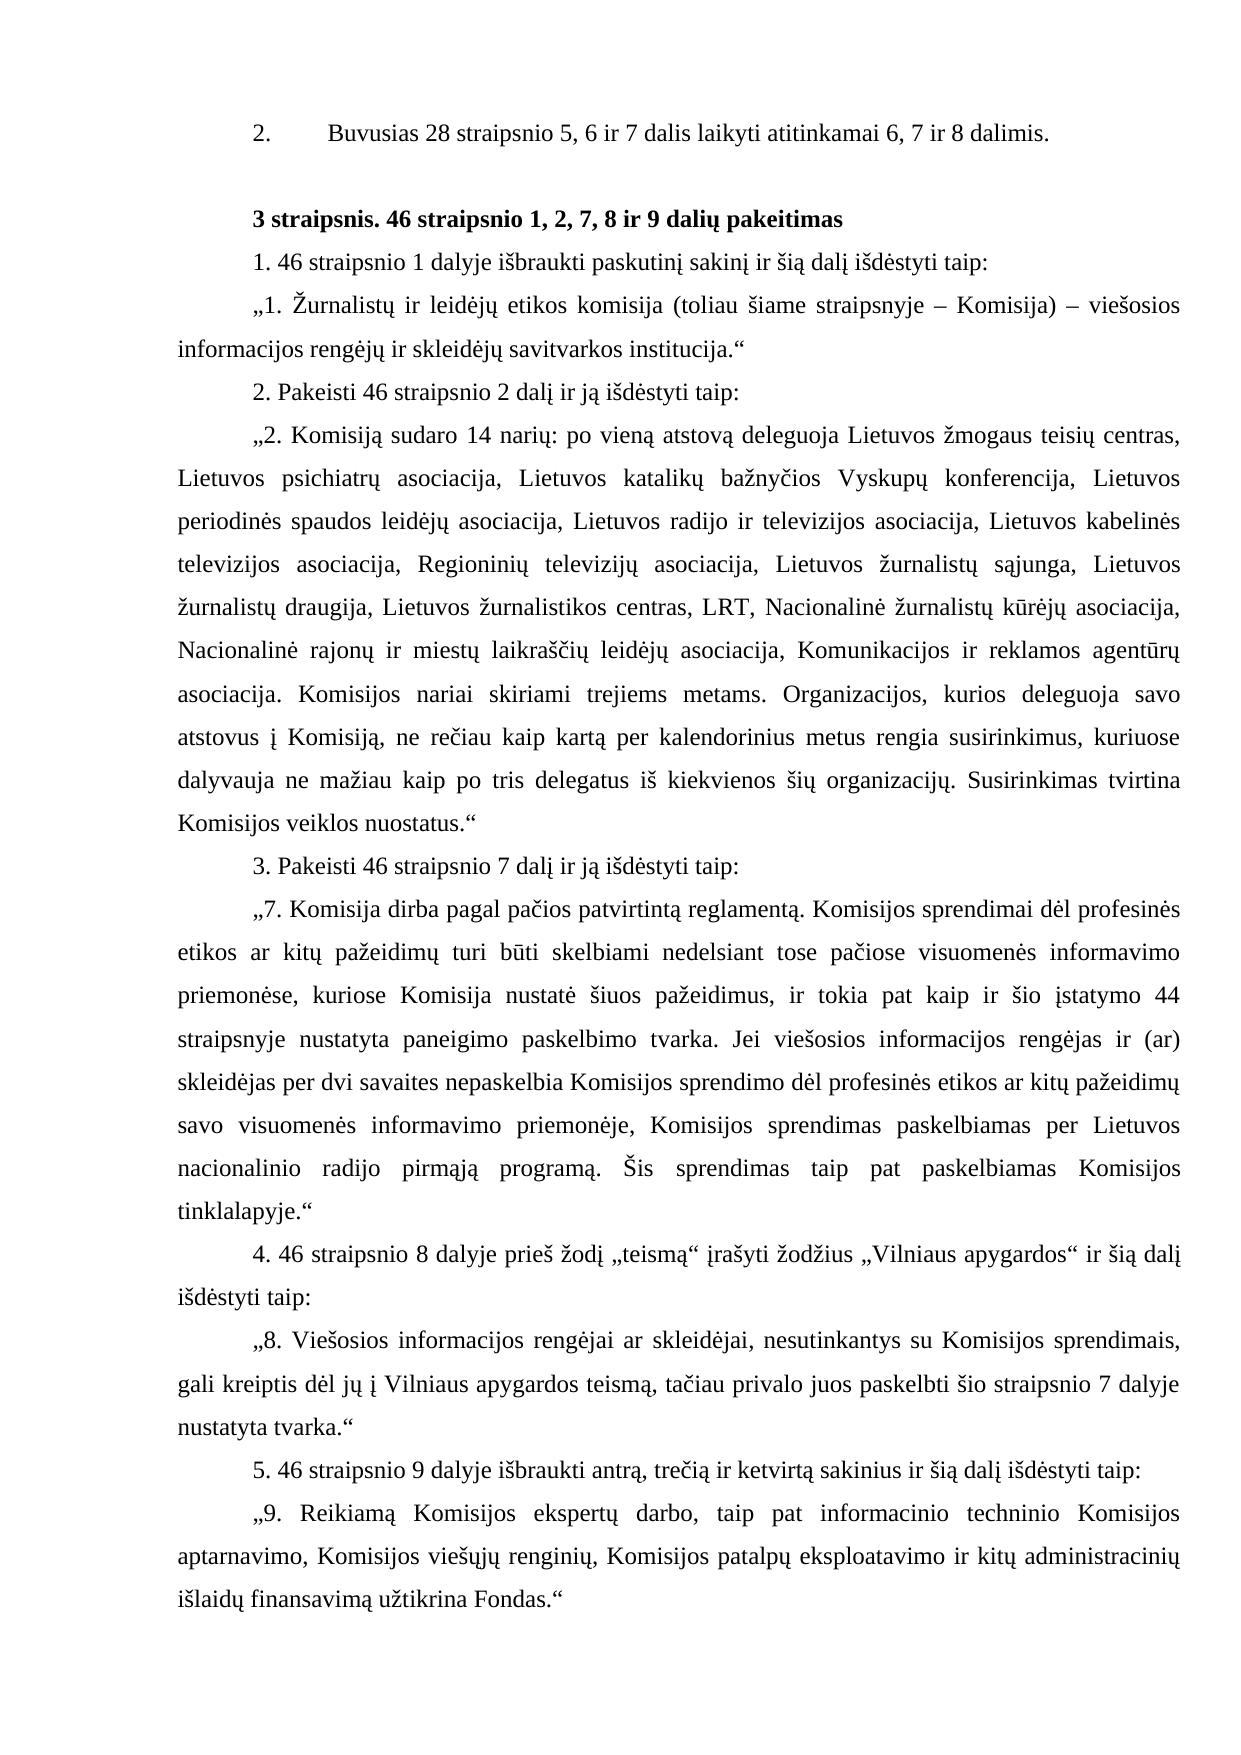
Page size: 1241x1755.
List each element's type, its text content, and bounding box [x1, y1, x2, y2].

text 3. Pakeisti 46 straipsnio 7 dalį ir ją išdėstyti taip: [177, 851, 1181, 880]
text „7. Komisija dirba pagal pačios patvirtintą reglamentą. Komisijos sprendimai dėl profesinės etikos ar kitų pažeidimų turi būti skelbiami nedelsiant tose pačiose visuomenės informavimo priemonėse, kuriose Komisija nustatė šiuos pažeidimus, ir tokia pat kaip ir šio įstatymo 44 straipsnyje nustatyta paneigimo paskelbimo tvarka. Jei viešosios informacijos rengėjas ir (ar) skleidėjas per dvi savaites nepaskelbia Komisijos sprendimo dėl profesinės etikos ar kitų pažeidimų savo visuomenės informavimo priemonėje, Komisijos sprendimas paskelbiamas per Lietuvos nacionalinio radijo pirmąją programą. Šis sprendimas taip pat paskelbiamas Komisijos tinklalapyje.“ [177, 894, 1181, 1225]
text „2. Komisiją sudaro 14 narių: po vieną atstovą deleguoja Lietuvos žmogaus teisių centras, Lietuvos psichiatrų asociacija, Lietuvos katalikų bažnyčios Vyskupų konferencija, Lietuvos periodinės spaudos leidėjų asociacija, Lietuvos radijo ir televizijos asociacija, Lietuvos kabelinės televizijos asociacija, Regioninių televizijų asociacija, Lietuvos žurnalistų sąjunga, Lietuvos žurnalistų draugija, Lietuvos žurnalistikos centras, LRT, Nacionalinė žurnalistų kūrėjų asociacija, Nacionalinė rajonų ir miestų laikraščių leidėjų asociacija, Komunikacijos ir reklamos agentūrų asociacija. Komisijos nariai skiriami trejiems metams. Organizacijos, kurios deleguoja savo atstovus į Komisiją, ne rečiau kaip kartą per kalendorinius metus rengia susirinkimus, kuriuose dalyvauja ne mažiau kaip po tris delegatus iš kiekvienos šių organizacijų. Susirinkimas tvirtina Komisijos veiklos nuostatus.“ [177, 420, 1181, 837]
text 4. 46 straipsnio 8 dalyje prieš žodį „teismą“ įrašyti žodžius „Vilniaus apygardos“ ir šią dalį išdėstyti taip: [177, 1239, 1181, 1311]
text 1. 46 straipsnio 1 dalyje išbraukti paskutinį sakinį ir šią dalį išdėstyti taip: [177, 247, 1181, 276]
text „8. Viešosios informacijos rengėjai ar skleidėjai, nesutinkantys su Komisijos sprendimais, gali kreiptis dėl jų į Vilniaus apygardos teismą, tačiau privalo juos paskelbti šio straipsnio 7 dalyje nustatyta tvarka.“ [177, 1326, 1181, 1441]
text 3 straipsnis. 46 straipsnio 1, 2, 7, 8 ir 9 dalių pakeitimas [177, 204, 1181, 233]
text 2. Pakeisti 46 straipsnio 2 dalį ir ją išdėstyti taip: [177, 377, 1181, 406]
text „9. Reikiamą Komisijos ekspertų darbo, taip pat informacinio techninio Komisijos aptarnavimo, Komisijos viešųjų renginių, Komisijos patalpų eksploatavimo ir kitų administracinių išlaidų finansavimą užtikrina Fondas.“ [177, 1498, 1181, 1613]
text 2. Buvusias 28 straipsnio 5, 6 ir 7 dalis laikyti atitinkamai 6, 7 ir 8 dalimis. [177, 118, 1181, 147]
text 5. 46 straipsnio 9 dalyje išbraukti antrą, trečią ir ketvirtą sakinius ir šią dalį išdėstyti taip: [177, 1455, 1181, 1484]
text „1. Žurnalistų ir leidėjų etikos komisija (toliau šiame straipsnyje – Komisija) – viešosios informacijos rengėjų ir skleidėjų savitvarkos institucija.“ [177, 291, 1181, 362]
